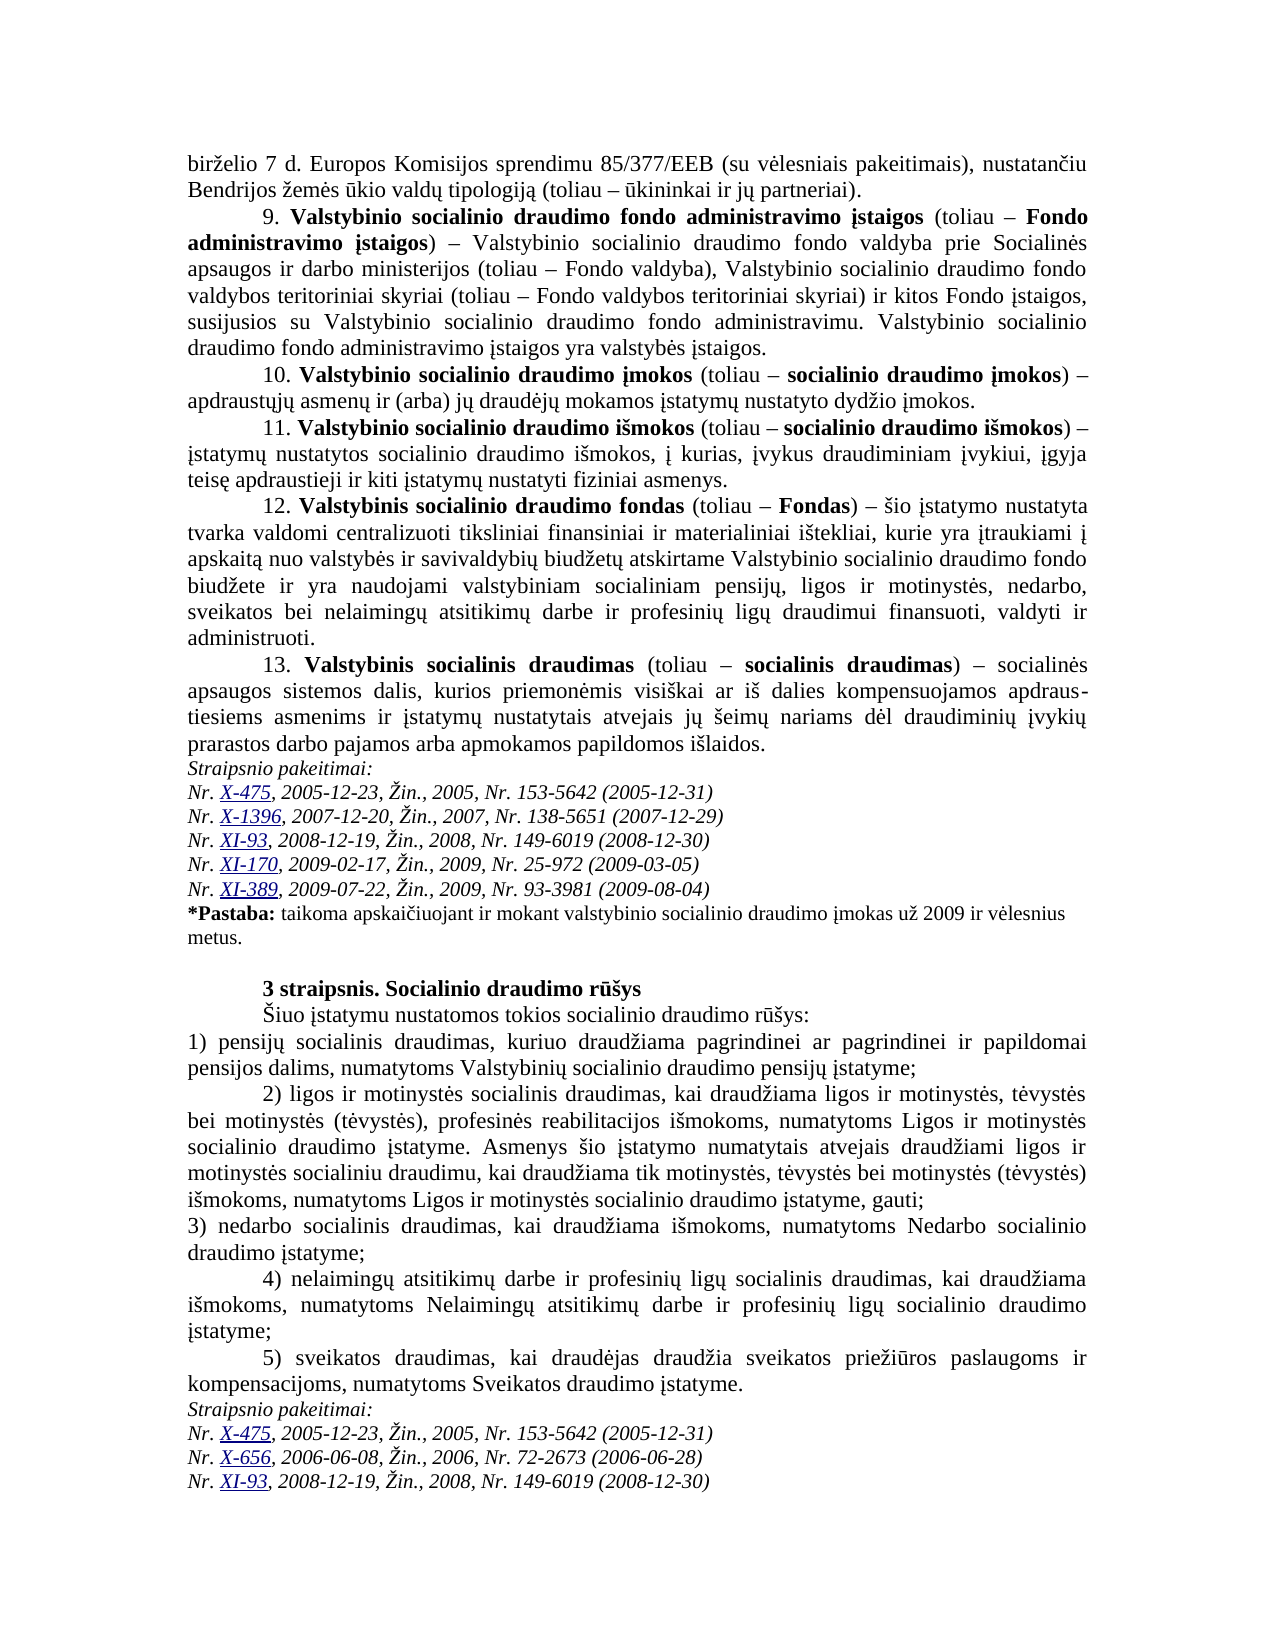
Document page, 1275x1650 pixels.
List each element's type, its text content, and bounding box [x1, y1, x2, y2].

text Nr. XI-93, 2008-12-19, Žin., 2008, Nr. 149-6019 (2008-12-30) [187, 828, 1087, 852]
text Straipsnio pakeitimai: [187, 1397, 1088, 1421]
text 3) nedarbo socialinis draudimas, kai draudžiama išmokoms, numatytoms Nedarbo socialinio draudimo įstatyme; [187, 1212, 1088, 1265]
text *Pastaba: taikoma apskaičiuojant ir mokant valstybinio socialinio draudimo įmokas už 2009 ir vėlesnius metus. [187, 901, 1087, 949]
text Nr. XI-389, 2009-07-22, Žin., 2009, Nr. 93-3981 (2009-08-04) [187, 876, 1087, 901]
text 9. Valstybinio socialinio draudimo fondo administravimo įstaigos (toliau – Fondo administravimo įstaigos) – Valstybinio socialinio draudimo fondo valdyba prie Socialinės apsaugos ir darbo ministerijos (toliau – Fondo valdyba), Valstybinio socialinio draudimo fondo valdybos teritoriniai skyriai (toliau – Fondo valdybos teritoriniai skyriai) ir kitos Fondo įstaigos, susijusios su Valstybinio socialinio draudimo fondo administravimu. Valstybinio socialinio draudimo fondo administravimo įstaigos yra valstybės įstaigos. [187, 203, 1088, 361]
text Nr. X-1396, 2007-12-20, Žin., 2007, Nr. 138-5651 (2007-12-29) [187, 804, 1088, 828]
text birželio 7 d. Europos Komisijos sprendimu 85/377/EEB (su vėlesniais pakeitimais), nustatančiu Bendrijos žemės ūkio valdų tipologiją (toliau – ūkininkai ir jų partneriai). [187, 150, 1088, 203]
text Nr. X-656, 2006-06-08, Žin., 2006, Nr. 72-2673 (2006-06-28) [187, 1445, 1088, 1469]
text 5) sveikatos draudimas, kai draudėjas draudžia sveikatos priežiūros paslaugoms ir kompensacijoms, numatytoms Sveikatos draudimo įstatyme. [187, 1344, 1088, 1397]
text Straipsnio pakeitimai: [187, 756, 1088, 780]
text 10. Valstybinio socialinio draudimo įmokos (toliau – socialinio draudimo įmokos) – apdraustųjų asmenų ir (arba) jų draudėjų mokamos įstatymų nustatyto dydžio įmokos. [187, 361, 1088, 413]
text Šiuo įstatymu nustatomos tokios socialinio draudimo rūšys: [187, 1001, 1088, 1028]
text 3 straipsnis. Socialinio draudimo rūšys [187, 975, 1088, 1001]
text Nr. XI-93, 2008-12-19, Žin., 2008, Nr. 149-6019 (2008-12-30) [187, 1469, 1087, 1493]
text 1) pensijų socialinis draudimas, kuriuo draudžiama pagrindinei ar pagrindinei ir papildomai pensijos dalims, numatytoms Valstybinių socialinio draudimo pensijų įstatyme; [187, 1028, 1088, 1080]
text 11. Valstybinio socialinio draudimo išmokos (toliau – socialinio draudimo išmokos) – įstatymų nustatytos socialinio draudimo išmokos, į kurias, įvykus draudiminiam įvykiui, įgyja teisę apdraustieji ir kiti įstatymų nustatyti fiziniai asmenys. [187, 413, 1088, 493]
text 12. Valstybinis socialinio draudimo fondas (toliau – Fondas) – šio įstatymo nustatyta tvarka valdomi centralizuoti tiksliniai finansiniai ir materialiniai ištekliai, kurie yra įtraukiami į apskaitą nuo valstybės ir savivaldybių biudžetų atskirtame Valstybinio socialinio draudimo fondo biudžete ir yra naudojami valstybiniam socialiniam pensijų, ligos ir motinystės, nedarbo, sveikatos bei nelaimingų atsitikimų darbe ir profesinių ligų draudimui finansuoti, valdyti ir administruoti. [187, 493, 1088, 651]
text 13. Valstybinis socialinis draudimas (toliau – socialinis draudimas) – socialinės apsaugos sistemos dalis, kurios priemonėmis visiškai ar iš dalies kompensuojamos apdraus­tiesiems asmenims ir įstatymų nustatytais atvejais jų šeimų nariams dėl draudiminių įvykių prarastos darbo pajamos arba apmokamos papildomos išlaidos. [187, 651, 1088, 756]
text 2) ligos ir motinystės socialinis draudimas, kai draudžiama ligos ir motinystės, tėvystės bei motinystės (tėvystės), profesinės reabilitacijos išmokoms, numatytoms Ligos ir motinystės socialinio draudimo įstatyme. Asmenys šio įstatymo numatytais atvejais draudžiami ligos ir motinystės socialiniu draudimu, kai draudžiama tik motinystės, tėvystės bei motinystės (tėvystės) išmokoms, numatytoms Ligos ir motinystės socialinio draudimo įstatyme, gauti; [187, 1080, 1087, 1212]
text Nr. XI-170, 2009-02-17, Žin., 2009, Nr. 25-972 (2009-03-05) [187, 852, 1087, 876]
text 4) nelaimingų atsitikimų darbe ir profesinių ligų socialinis draudimas, kai draudžiama išmokoms, numatytoms Nelaimingų atsitikimų darbe ir profesinių ligų socialinio draudimo įstatyme; [187, 1265, 1088, 1344]
text Nr. X-475, 2005-12-23, Žin., 2005, Nr. 153-5642 (2005-12-31) [187, 780, 1088, 804]
text Nr. X-475, 2005-12-23, Žin., 2005, Nr. 153-5642 (2005-12-31) [187, 1421, 1088, 1445]
